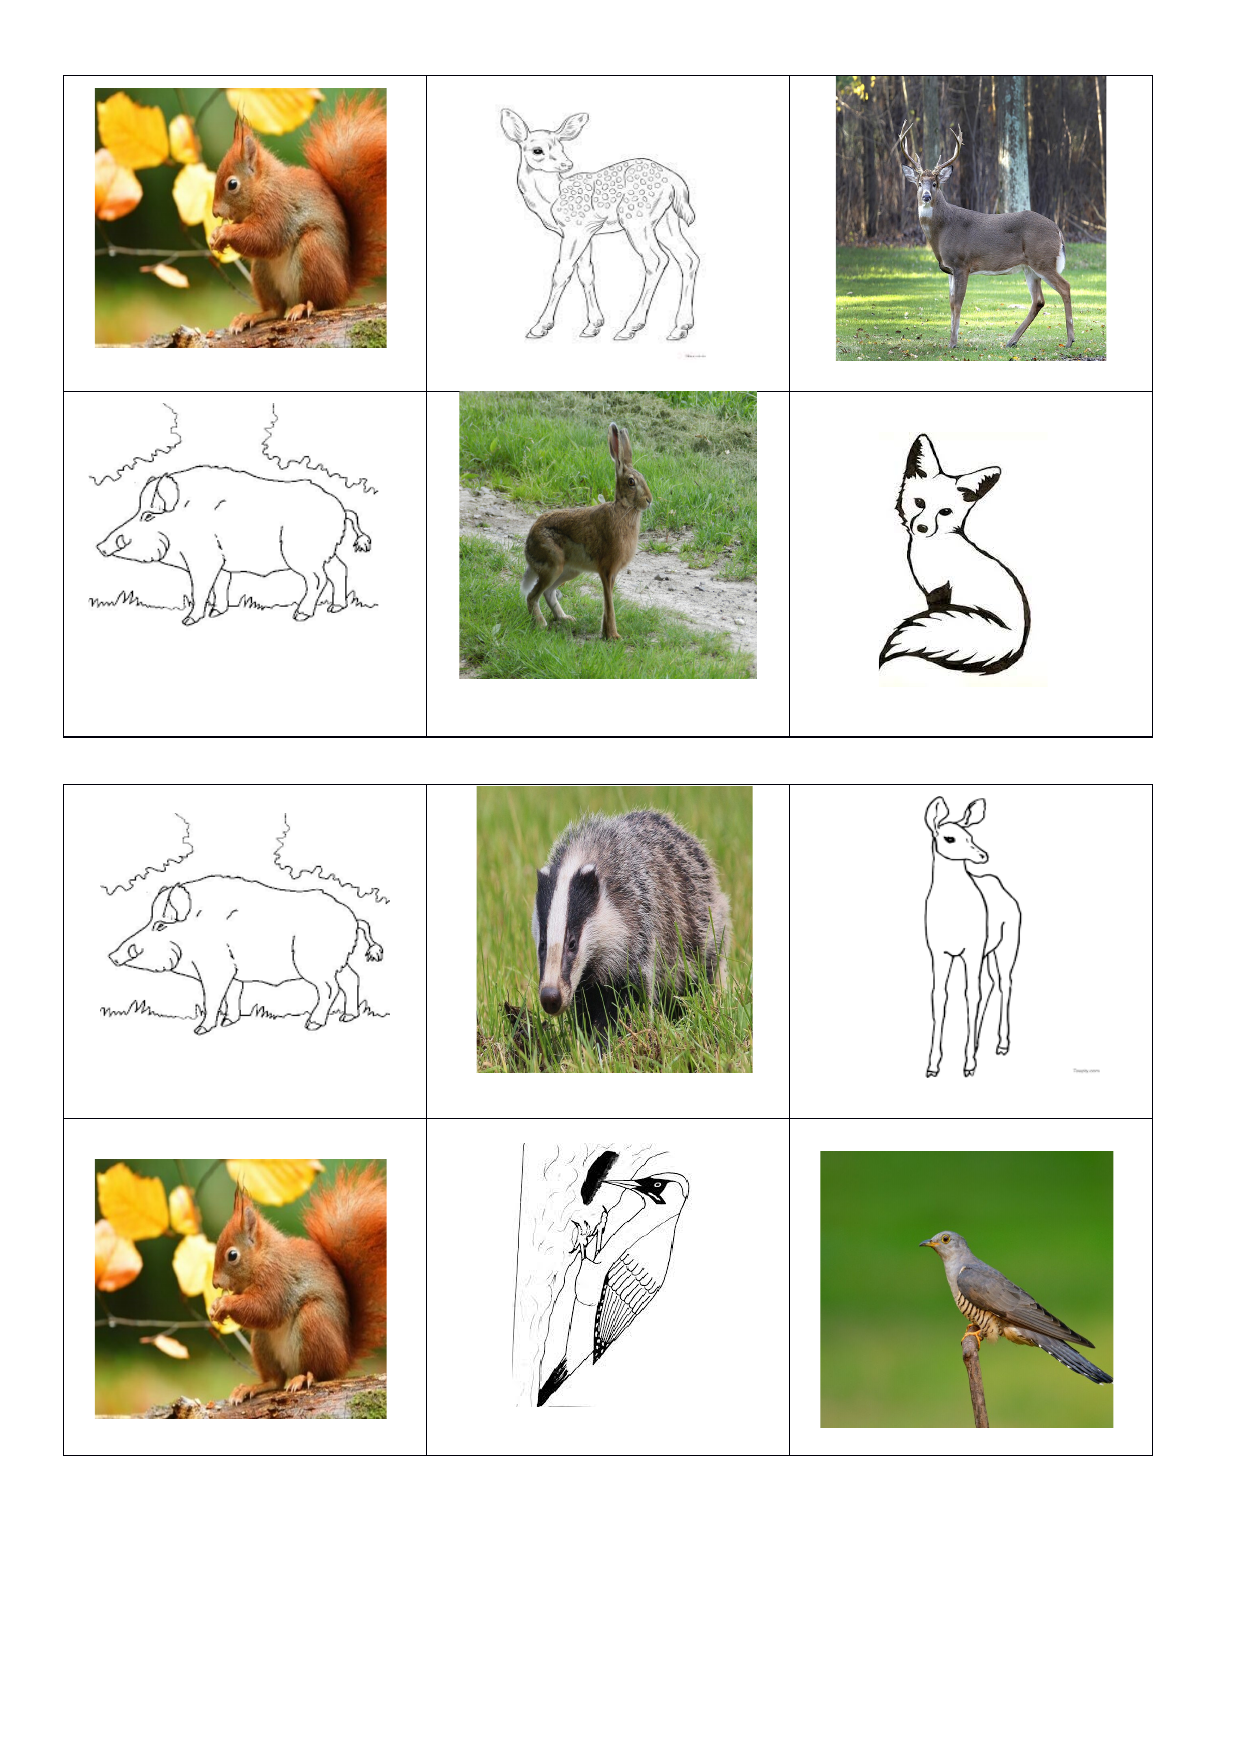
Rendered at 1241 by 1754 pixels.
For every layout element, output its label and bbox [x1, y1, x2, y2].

picture [512, 1143, 702, 1407]
picture [88, 403, 379, 681]
picture [878, 432, 1048, 687]
table_header [790, 785, 1152, 1118]
table_cell [64, 392, 426, 736]
picture [820, 1151, 1114, 1428]
table_header [790, 76, 1152, 391]
picture [487, 88, 712, 363]
table_cell [64, 1160, 94, 1418]
picture [476, 786, 753, 1073]
picture [459, 391, 757, 679]
table_header [427, 76, 789, 362]
table_header [427, 785, 789, 1118]
table_header [64, 76, 426, 391]
table_cell [790, 392, 1152, 736]
table_cell [64, 1419, 426, 1455]
table_header [64, 785, 426, 813]
table_header [427, 363, 789, 391]
table_cell [387, 1160, 426, 1418]
table_cell [790, 1428, 1152, 1455]
picture [100, 813, 390, 1090]
table_cell [427, 392, 789, 736]
table_header [64, 814, 426, 1118]
table_cell [790, 1119, 1152, 1427]
picture [94, 1159, 387, 1419]
table_cell [64, 1119, 426, 1159]
picture [826, 796, 1100, 1078]
picture [835, 76, 1107, 361]
table_cell [427, 1119, 789, 1455]
picture [94, 88, 387, 348]
